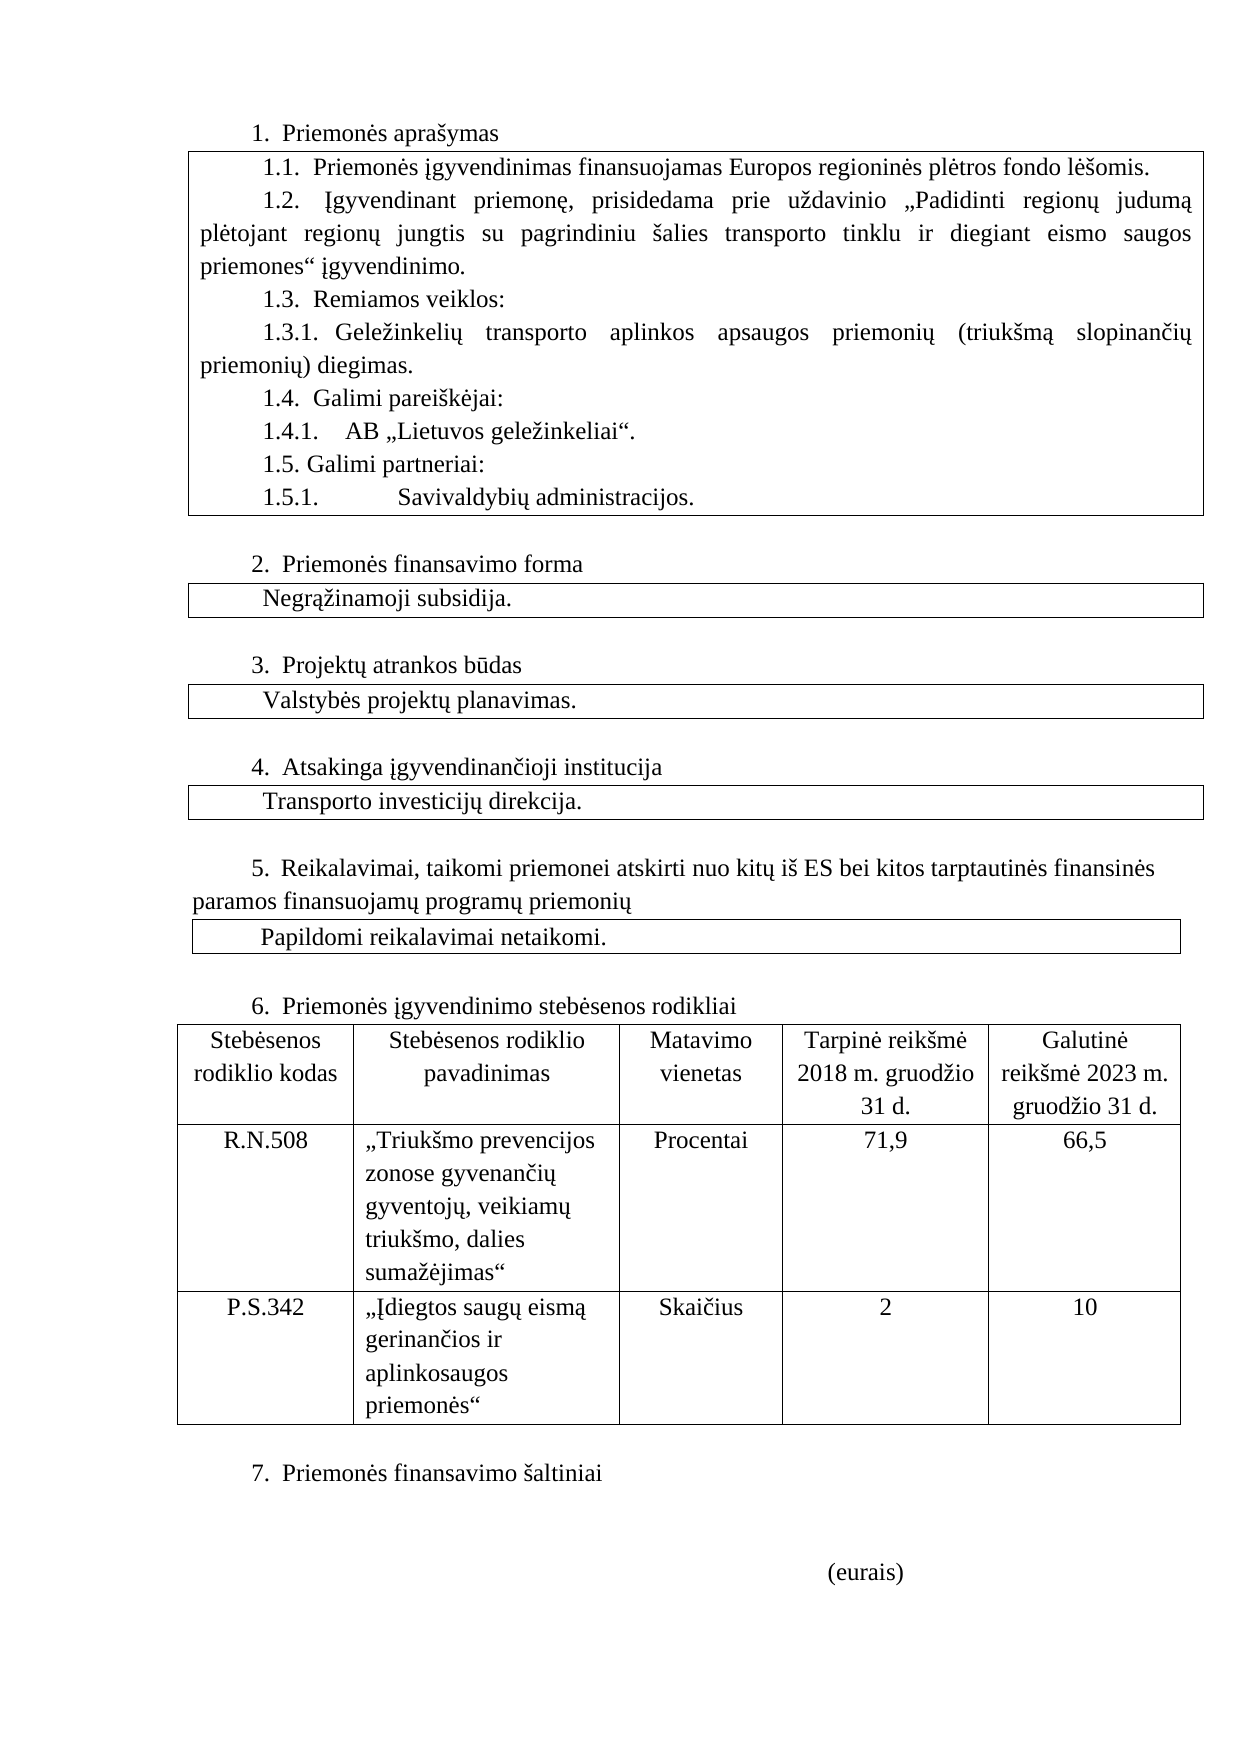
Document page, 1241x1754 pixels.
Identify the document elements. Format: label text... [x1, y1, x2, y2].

text Papildomi reikalavimai netaikomi. [193, 920, 1180, 953]
text 4. Atsakinga įgyvendinančioji institucija [251, 752, 1181, 781]
text 3. Projektų atrankos būdas [251, 651, 1181, 679]
table_header Stebėsenos rodiklio pavadinimas [354, 1025, 619, 1124]
table_header Valstybės projektų planavimas. [189, 685, 1203, 718]
text 2. Priemonės finansavimo forma [251, 549, 1181, 578]
text 5. Reikalavimai, taikomi priemonei atskirti nuo kitų iš ES bei kitos tarptautinės finansinės paramos finansuojamų programų priemonių [192, 853, 1181, 915]
table_cell 2 [783, 1292, 988, 1424]
table_cell „Įdiegtos saugų eismą gerinančios ir aplinkosaugos priemonės“ [354, 1292, 619, 1424]
table_header Negrąžinamoji subsidija. [189, 584, 1203, 617]
table_header Galutinė reikšmė 2023 m. gruodžio 31 d. [989, 1025, 1180, 1124]
text 1. Priemonės aprašymas [251, 118, 1181, 147]
table_cell 66,5 [989, 1125, 1180, 1291]
table_cell P.S.342 [178, 1292, 353, 1424]
text 6. Priemonės įgyvendinimo stebėsenos rodikliai [251, 991, 1181, 1020]
table_cell 1.4. Galimi pareiškėjai: 1.4.1. AB „Lietuvos geležinkeliai“. [189, 383, 1203, 449]
table_header Matavimo vienetas [620, 1025, 782, 1124]
table_cell 1.5. Galimi partneriai: 1.5.1. Savivaldybių administracijos. [189, 449, 1203, 515]
table_header Transporto investicijų direkcija. [189, 786, 1203, 819]
table_cell 10 [989, 1292, 1180, 1424]
table_cell Procentai [620, 1125, 782, 1291]
table_header Stebėsenos rodiklio kodas [178, 1025, 353, 1124]
table_cell 71,9 [783, 1125, 988, 1291]
table_cell 1.2. Įgyvendinant priemonę, prisidedama prie uždavinio „Padidinti regionų judumą plėtojant regionų jungtis su pagrindiniu šalies transporto tinklu ir diegiant eismo saugos priemones“ įgyvendinimo. [189, 185, 1203, 284]
table_cell Skaičius [620, 1292, 782, 1424]
table_cell „Triukšmo prevencijos zonose gyvenančių gyventojų, veikiamų triukšmo, dalies sumažėjimas“ [354, 1125, 619, 1291]
table_header Tarpinė reikšmė 2018 m. gruodžio 31 d. [783, 1025, 988, 1124]
table_header 1.1. Priemonės įgyvendinimas finansuojamas Europos regioninės plėtros fondo lėšomis. [189, 152, 1203, 185]
text (eurais) [177, 1557, 904, 1586]
table_cell 1.3. Remiamos veiklos: 1.3.1. Geležinkelių transporto aplinkos apsaugos priemonių (triukšmą slopinančių priemonių) diegimas. [189, 284, 1203, 383]
text 7. Priemonės finansavimo šaltiniai [251, 1458, 1181, 1486]
table_cell R.N.508 [178, 1125, 353, 1291]
